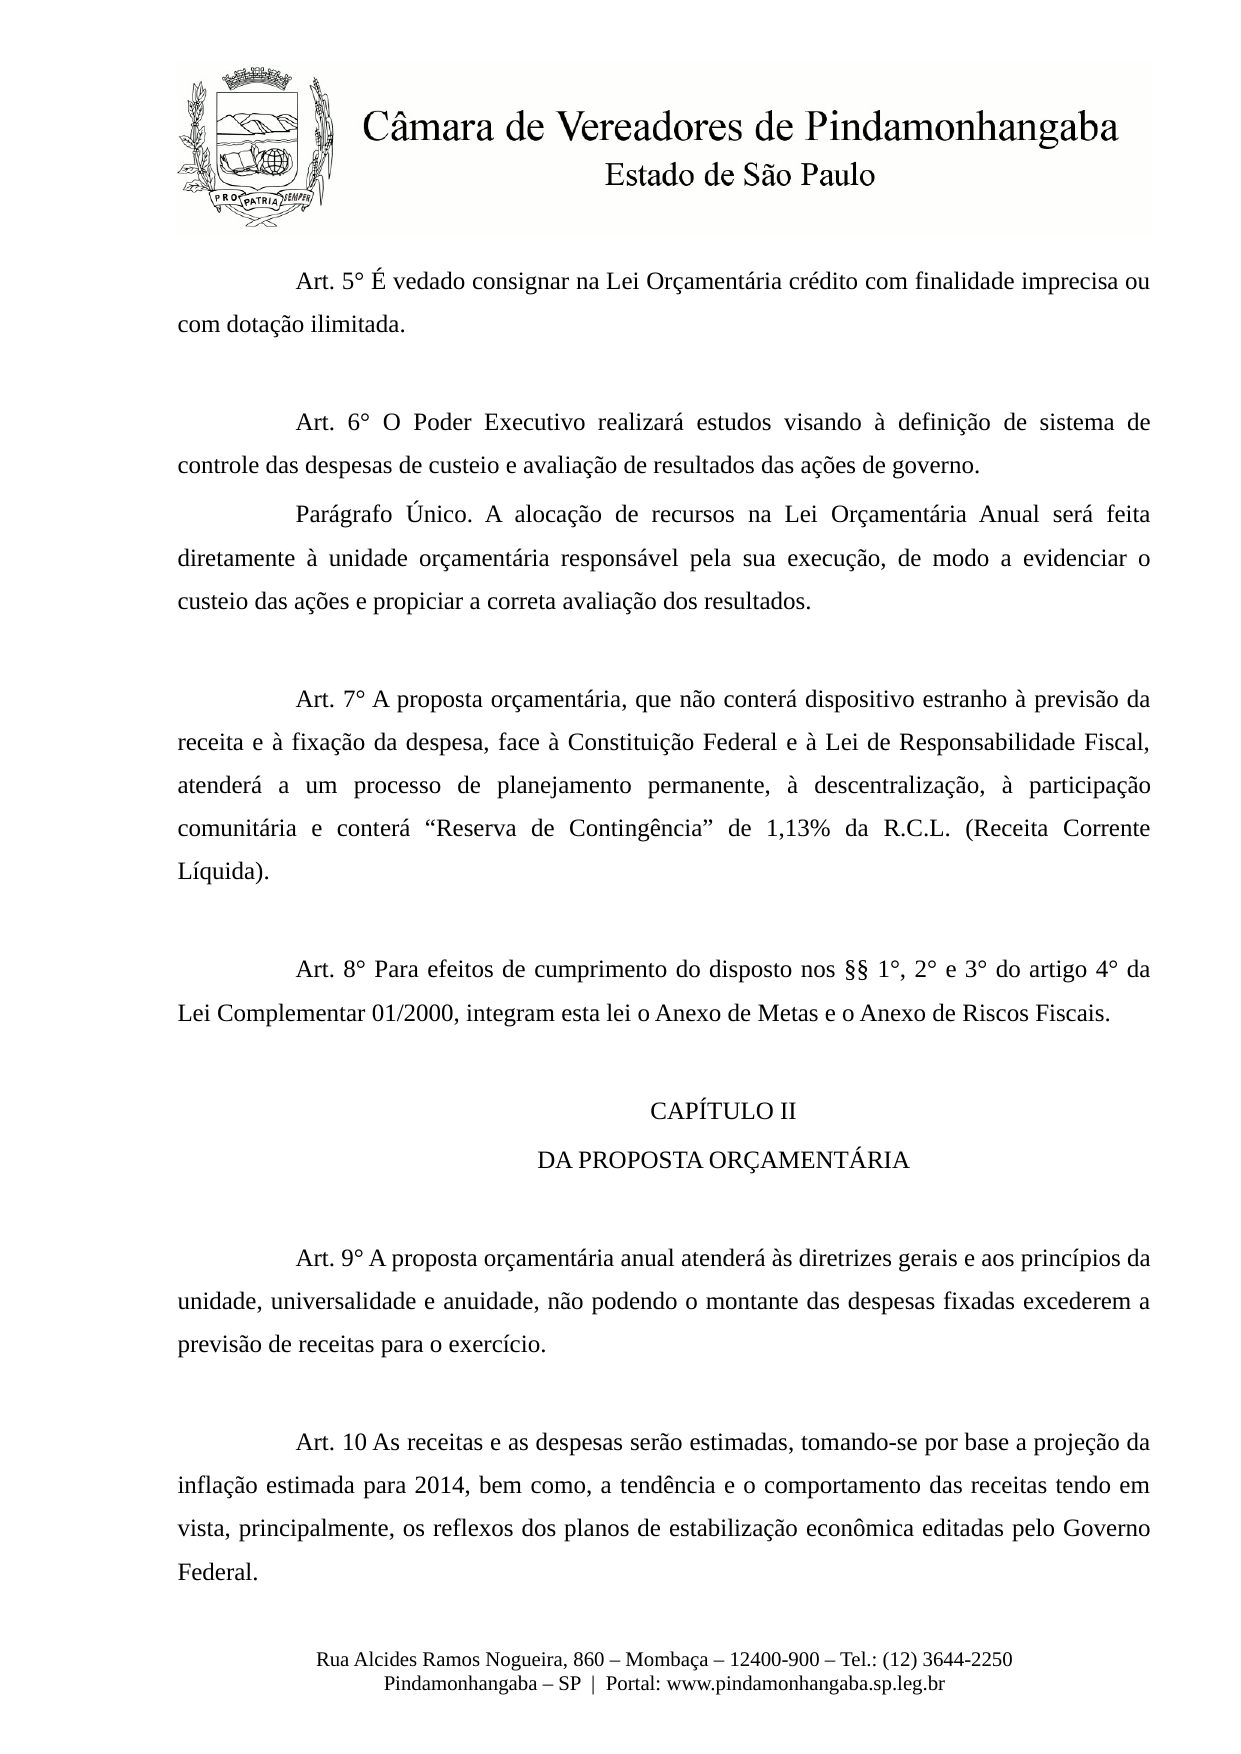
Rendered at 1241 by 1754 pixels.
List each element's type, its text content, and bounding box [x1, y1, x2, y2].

text CAPÍTULO II [177, 1096, 1152, 1124]
text Art. 9° A proposta orçamentária anual atenderá às diretrizes gerais e aos princípios da unidade, universalidade e anuidade, não podendo o montante das despesas fixadas excederem a previsão de receitas para o exercício. [177, 1243, 1152, 1358]
text DA PROPOSTA ORÇAMENTÁRIA [177, 1145, 1152, 1173]
text Art. 5° É vedado consignar na Lei Orçamentária crédito com finalidade imprecisa ou com dotação ilimitada. [177, 266, 1152, 338]
text Parágrafo Único. A alocação de recursos na Lei Orçamentária Anual será feita diretamente à unidade orçamentária responsável pela sua execução, de modo a evidenciar o custeio das ações e propiciar a correta avaliação dos resultados. [177, 499, 1152, 614]
text Art. 10 As receitas e as despesas serão estimadas, tomando-se por base a projeção da inflação estimada para 2014, bem como, a tendência e o comportamento das receitas tendo em vista, principalmente, os reflexos dos planos de estabilização econômica editadas pelo Governo Federal. [177, 1427, 1152, 1585]
text Art. 6° O Poder Executivo realizará estudos visando à definição de sistema de controle das despesas de custeio e avaliação de resultados das ações de governo. [177, 407, 1152, 479]
text Art. 8° Para efeitos de cumprimento do disposto nos §§ 1°, 2° e 3° do artigo 4° da Lei Complementar 01/2000, integram esta lei o Anexo de Metas e o Anexo de Riscos Fiscais. [177, 954, 1152, 1026]
picture [177, 59, 1152, 236]
text Art. 7° A proposta orçamentária, que não conterá dispositivo estranho à previsão da receita e à fixação da despesa, face à Constituição Federal e à Lei de Responsabilidade Fiscal, atenderá a um processo de planejamento permanente, à descentralização, à participação comunitária e conterá “Reserva de Contingência” de 1,13% da R.C.L. (Receita Corrente Líquida). [177, 684, 1152, 885]
